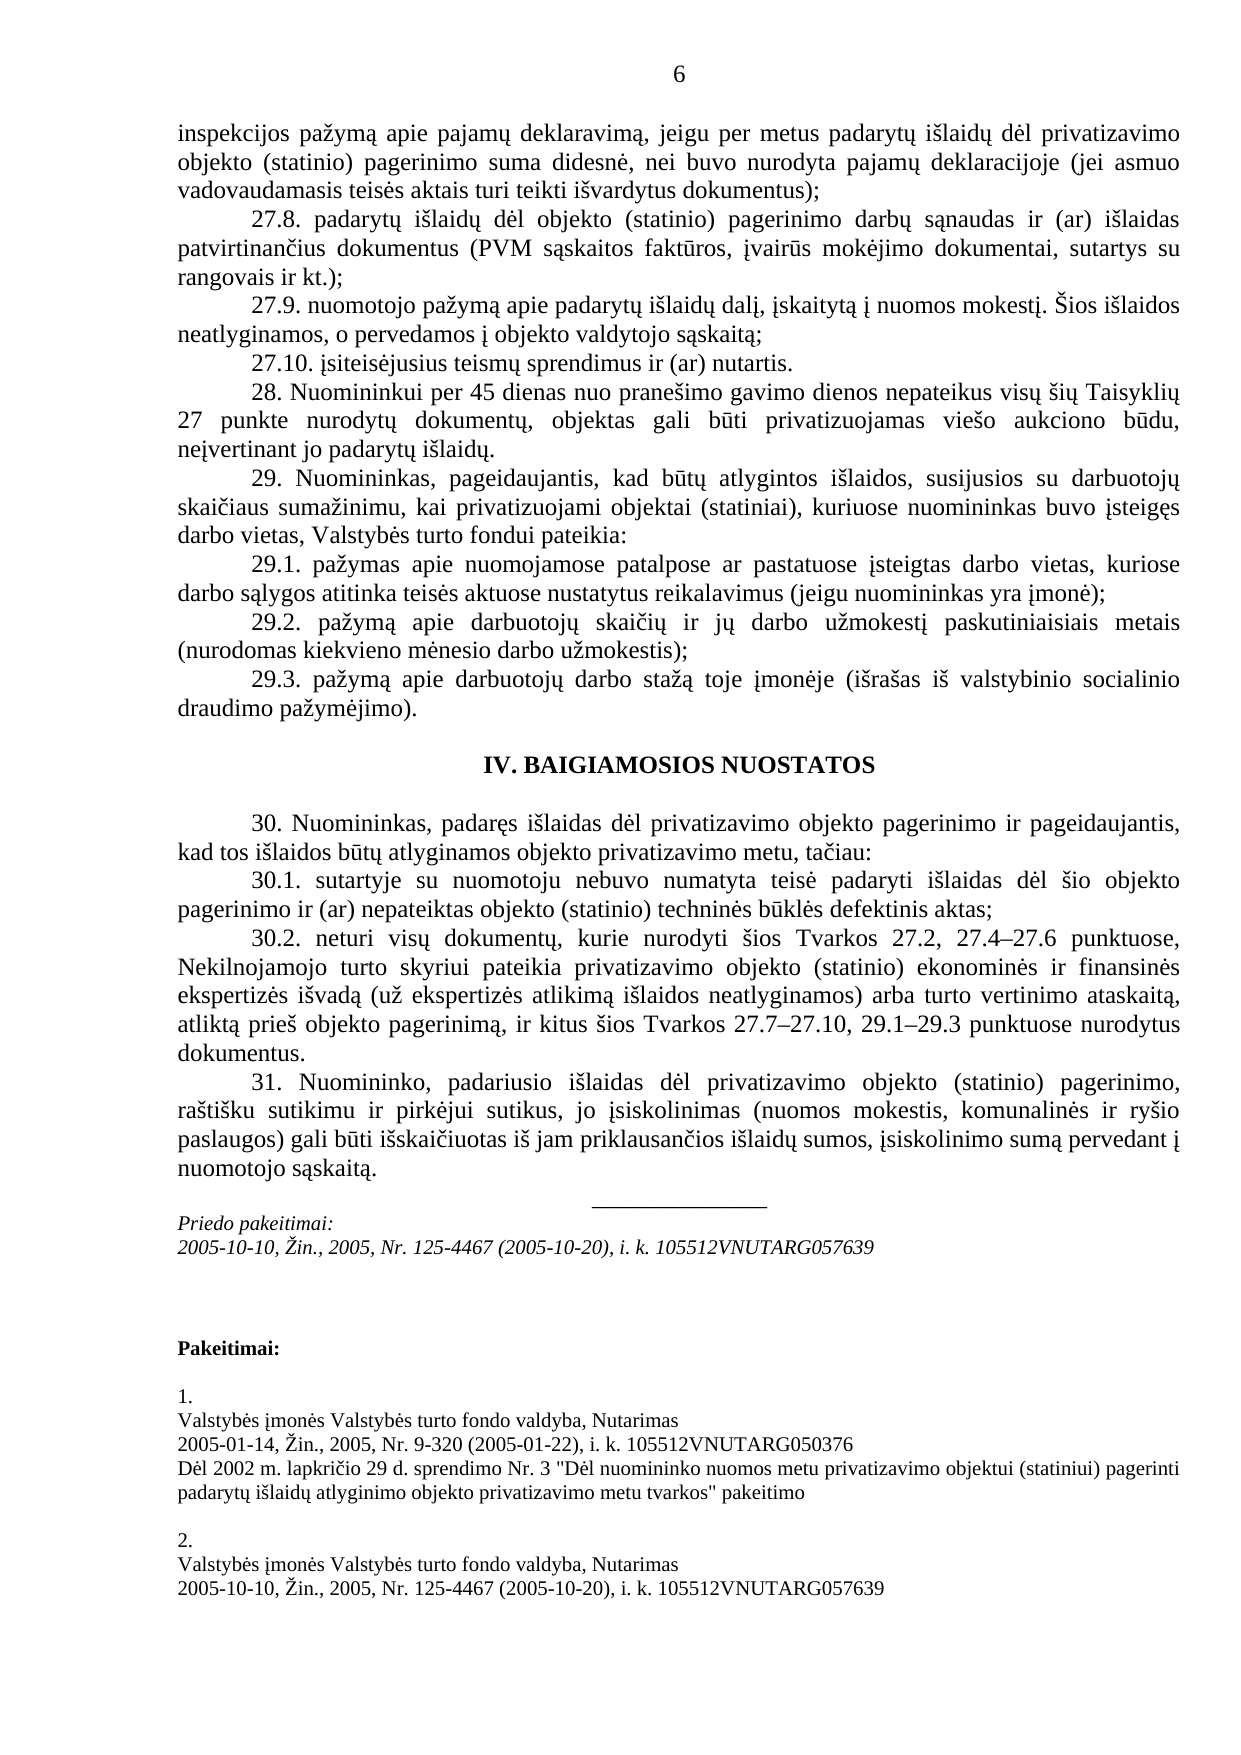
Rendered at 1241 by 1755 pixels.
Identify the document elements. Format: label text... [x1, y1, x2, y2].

text 29.2. pažymą apie darbuotojų skaičių ir jų darbo užmokestį paskutiniaisiais metais (nurodomas kiekvieno mėnesio darbo užmokestis); [177, 607, 1181, 664]
text 29.3. pažymą apie darbuotojų darbo stažą toje įmonėje (išrašas iš valstybinio socialinio draudimo pažymėjimo). [177, 664, 1181, 722]
text Valstybės įmonės Valstybės turto fondo valdyba, Nutarimas [177, 1552, 1181, 1576]
text Pakeitimai: [177, 1336, 1181, 1360]
text 31. Nuomininko, padariusio išlaidas dėl privatizavimo objekto (statinio) pagerinimo, raštišku sutikimu ir pirkėjui sutikus, jo įsiskolinimas (nuomos mokestis, komunalinės ir ryšio paslaugos) gali būti išskaičiuotas iš jam priklausančios išlaidų sumos, įsiskolinimo sumą pervedant į nuomotojo sąskaitą. [177, 1067, 1181, 1182]
text 29.1. pažymas apie nuomojamose patalpose ar pastatuose įsteigtas darbo vietas, kuriose darbo sąlygos atitinka teisės aktuose nustatytus reikalavimus (jeigu nuomininkas yra įmonė); [177, 549, 1181, 607]
text inspekcijos pažymą apie pajamų deklaravimą, jeigu per metus padarytų išlaidų dėl privatizavimo objekto (statinio) pagerinimo suma didesnė, nei buvo nurodyta pajamų deklaracijoje (jei asmuo vadovaudamasis teisės aktais turi teikti išvardytus dokumentus); [177, 118, 1181, 204]
text Dėl 2002 m. lapkričio 29 d. sprendimo Nr. 3 "Dėl nuomininko nuomos metu privatizavimo objektui (statiniui) pagerinti padarytų išlaidų atlyginimo objekto privatizavimo metu tvarkos" pakeitimo [177, 1456, 1181, 1504]
text 2005-10-10, Žin., 2005, Nr. 125-4467 (2005-10-20), i. k. 105512VNUTARG057639 [177, 1235, 1181, 1259]
text 27.9. nuomotojo pažymą apie padarytų išlaidų dalį, įskaitytą į nuomos mokestį. Šios išlaidos neatlyginamos, o pervedamos į objekto valdytojo sąskaitą; [177, 291, 1181, 348]
text 27.8. padarytų išlaidų dėl objekto (statinio) pagerinimo darbų sąnaudas ir (ar) išlaidas patvirtinančius dokumentus (PVM sąskaitos faktūros, įvairūs mokėjimo dokumentai, sutartys su rangovais ir kt.); [177, 204, 1181, 291]
text 29. Nuomininkas, pageidaujantis, kad būtų atlygintos išlaidos, susijusios su darbuotojų skaičiaus sumažinimu, kai privatizuojami objektai (statiniai), kuriuose nuomininkas buvo įsteigęs darbo vietas, Valstybės turto fondui pateikia: [177, 463, 1181, 549]
text 2005-01-14, Žin., 2005, Nr. 9-320 (2005-01-22), i. k. 105512VNUTARG050376 [177, 1432, 1181, 1456]
text 30. Nuomininkas, padaręs išlaidas dėl privatizavimo objekto pagerinimo ir pageidaujantis, kad tos išlaidos būtų atlyginamos objekto privatizavimo metu, tačiau: [177, 808, 1181, 866]
text IV. BAIGIAMOSIOS NUOSTATOS [177, 751, 1181, 779]
text 2005-10-10, Žin., 2005, Nr. 125-4467 (2005-10-20), i. k. 105512VNUTARG057639 [177, 1576, 1181, 1600]
text 1. [177, 1384, 1181, 1408]
text ______________ [177, 1182, 1181, 1211]
text 27.10. įsiteisėjusius teismų sprendimus ir (ar) nutartis. [177, 348, 1181, 377]
text 28. Nuomininkui per 45 dienas nuo pranešimo gavimo dienos nepateikus visų šių Taisyklių 27 punkte nurodytų dokumentų, objektas gali būti privatizuojamas viešo aukciono būdu, neįvertinant jo padarytų išlaidų. [177, 377, 1181, 463]
text 2. [177, 1528, 1181, 1552]
text 30.2. neturi visų dokumentų, kurie nurodyti šios Tvarkos 27.2, 27.4–27.6 punktuose, Nekilnojamojo turto skyriui pateikia privatizavimo objekto (statinio) ekonominės ir finansinės ekspertizės išvadą (už ekspertizės atlikimą išlaidos neatlyginamos) arba turto vertinimo ataskaitą, atliktą prieš objekto pagerinimą, ir kitus šios Tvarkos 27.7–27.10, 29.1–29.3 punktuose nurodytus dokumentus. [177, 923, 1181, 1067]
text Priedo pakeitimai: [177, 1211, 1181, 1235]
text Valstybės įmonės Valstybės turto fondo valdyba, Nutarimas [177, 1408, 1181, 1432]
text 30.1. sutartyje su nuomotoju nebuvo numatyta teisė padaryti išlaidas dėl šio objekto pagerinimo ir (ar) nepateiktas objekto (statinio) techninės būklės defektinis aktas; [177, 866, 1181, 923]
